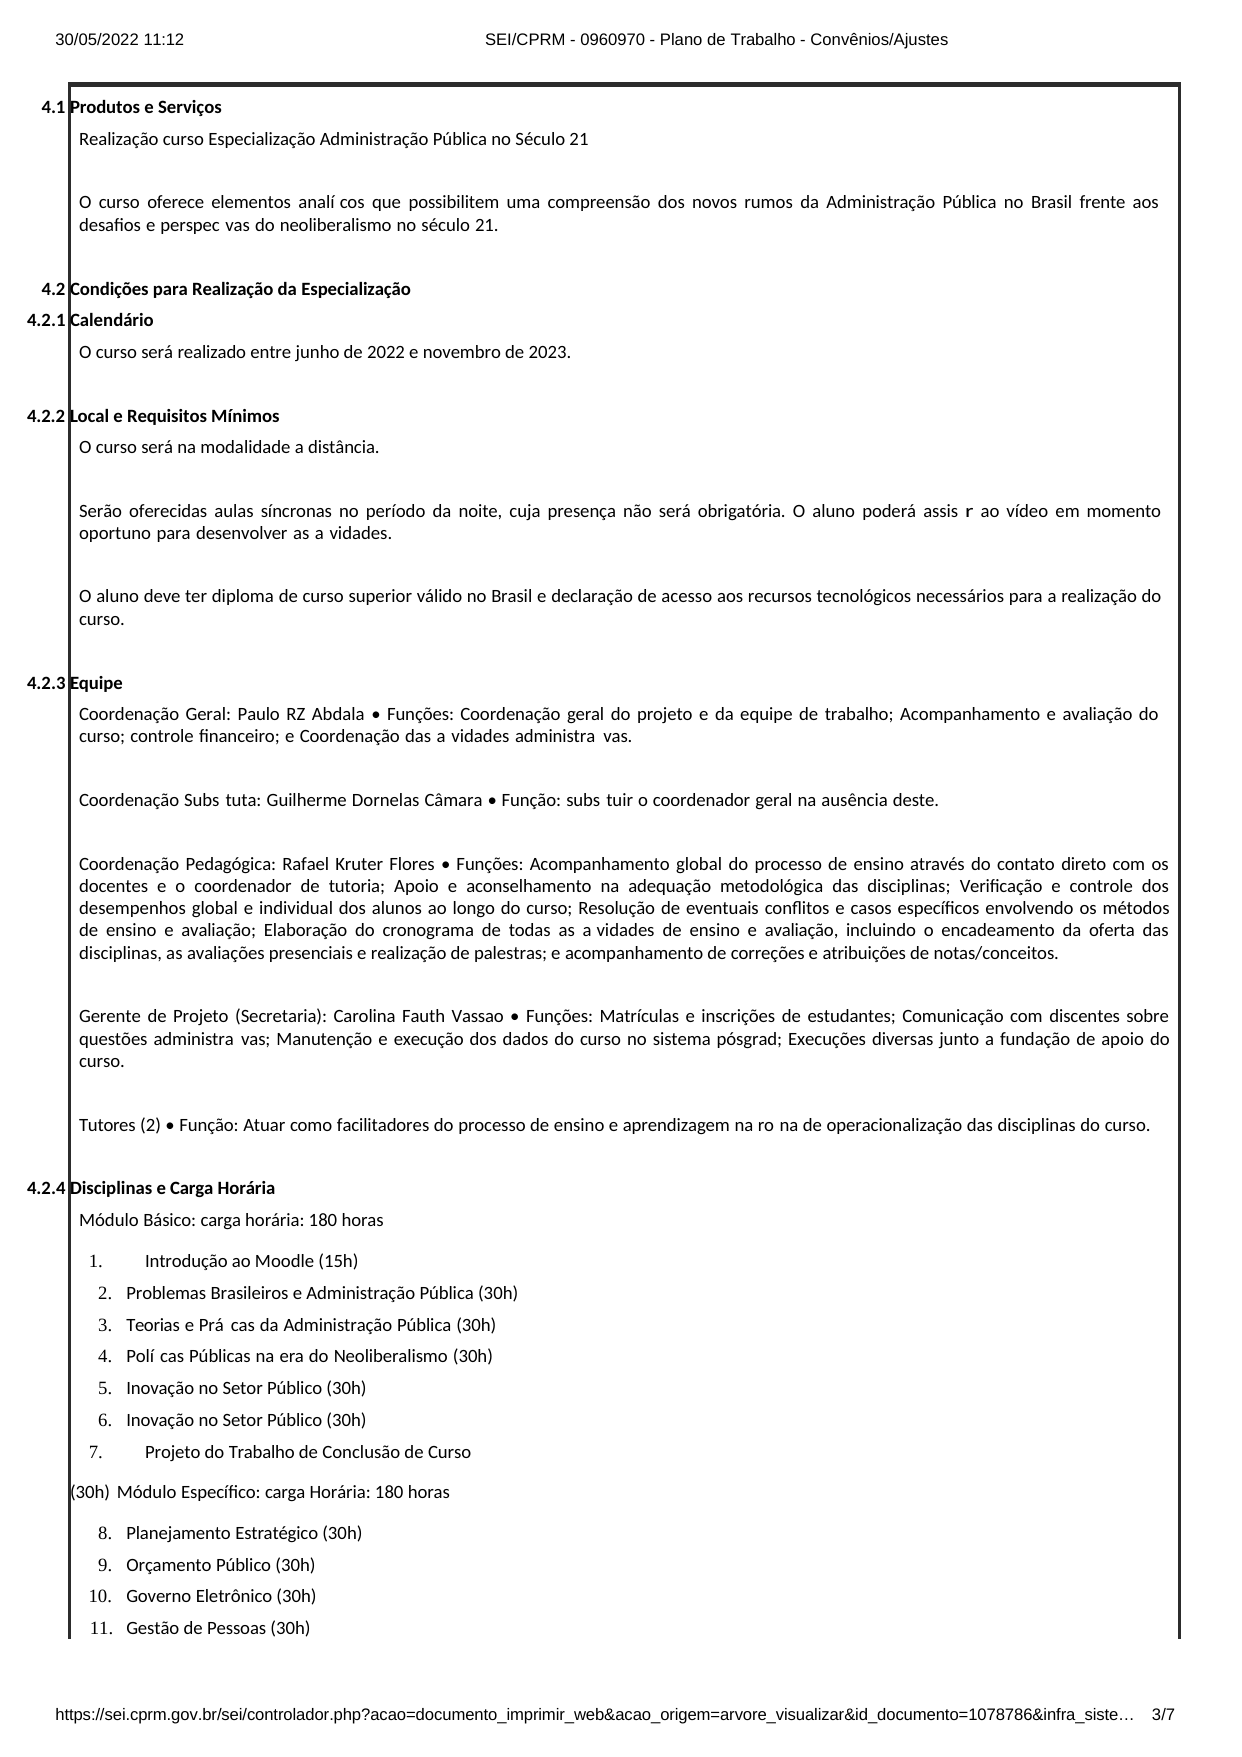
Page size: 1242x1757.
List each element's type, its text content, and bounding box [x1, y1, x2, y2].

table_cell Produtos e Serviços Realização curso Especialização Administração Pública no Século 21 O curso oferece elementos analí cos que possibilitem uma compreensão dos novos rumos da Administração Pública no Brasil frente aos desaﬁos e perspec vas do neoliberalismo no século 21. Condições para Realização da Especialização Calendário O curso será realizado entre junho de 2022 e novembro de 2023. Local e Requisitos Mínimos O curso será na modalidade a distância. Serão oferecidas aulas síncronas no período da noite, cuja presença não será obrigatória. O aluno poderá assis r ao vídeo em momento oportuno para desenvolver as a vidades. O aluno deve ter diploma de curso superior válido no Brasil e declaração de acesso aos recursos tecnológicos necessários para a realização do curso. Equipe Coordenação Geral: Paulo RZ Abdala • Funções: Coordenação geral do projeto e da equipe de trabalho; Acompanhamento e avaliação do curso; controle ﬁnanceiro; e Coordenação das a vidades administra vas. Coordenação Subs tuta: Guilherme Dornelas Câmara • Função: subs tuir o coordenador geral na ausência deste. Coordenação Pedagógica: Rafael Kruter Flores • Funções: Acompanhamento global do processo de ensino através do contato direto com os docentes e o coordenador de tutoria; Apoio e aconselhamento na adequação metodológica das disciplinas; Veriﬁcação e controle dos desempenhos global e individual dos alunos ao longo do curso; Resolução de eventuais conﬂitos e casos especíﬁcos envolvendo os métodos de ensino e avaliação; Elaboração do cronograma de todas as a vidades de ensino e avaliação, incluindo o encadeamento da oferta das disciplinas, as avaliações presenciais e realização de palestras; e acompanhamento de correções e atribuições de notas/conceitos. Gerente de Projeto (Secretaria): Carolina Fauth Vassao • Funções: Matrículas e inscrições de estudantes; Comunicação com discentes sobre questões administra vas; Manutenção e execução dos dados do curso no sistema pósgrad; Execuções diversas junto a fundação de apoio do curso. Tutores (2) • Função: Atuar como facilitadores do processo de ensino e aprendizagem na ro na de operacionalização das disciplinas do curso. Disciplinas e Carga Horária Módulo Básico: carga horária: 180 horas Introdução ao Moodle (15h) Problemas Brasileiros e Administração Pública (30h) Teorias e Prá cas da Administração Pública (30h) Polí cas Públicas na era do Neoliberalismo (30h) Inovação no Setor Público (30h) Inovação no Setor Público (30h) Projeto do Trabalho de Conclusão de Curso (30h) Módulo Especíﬁco: carga Horária: 180 horas Planejamento Estratégico (30h) Orçamento Público (30h) Governo Eletrônico (30h) Gestão de Pessoas (30h) [71, 87, 1178, 1638]
